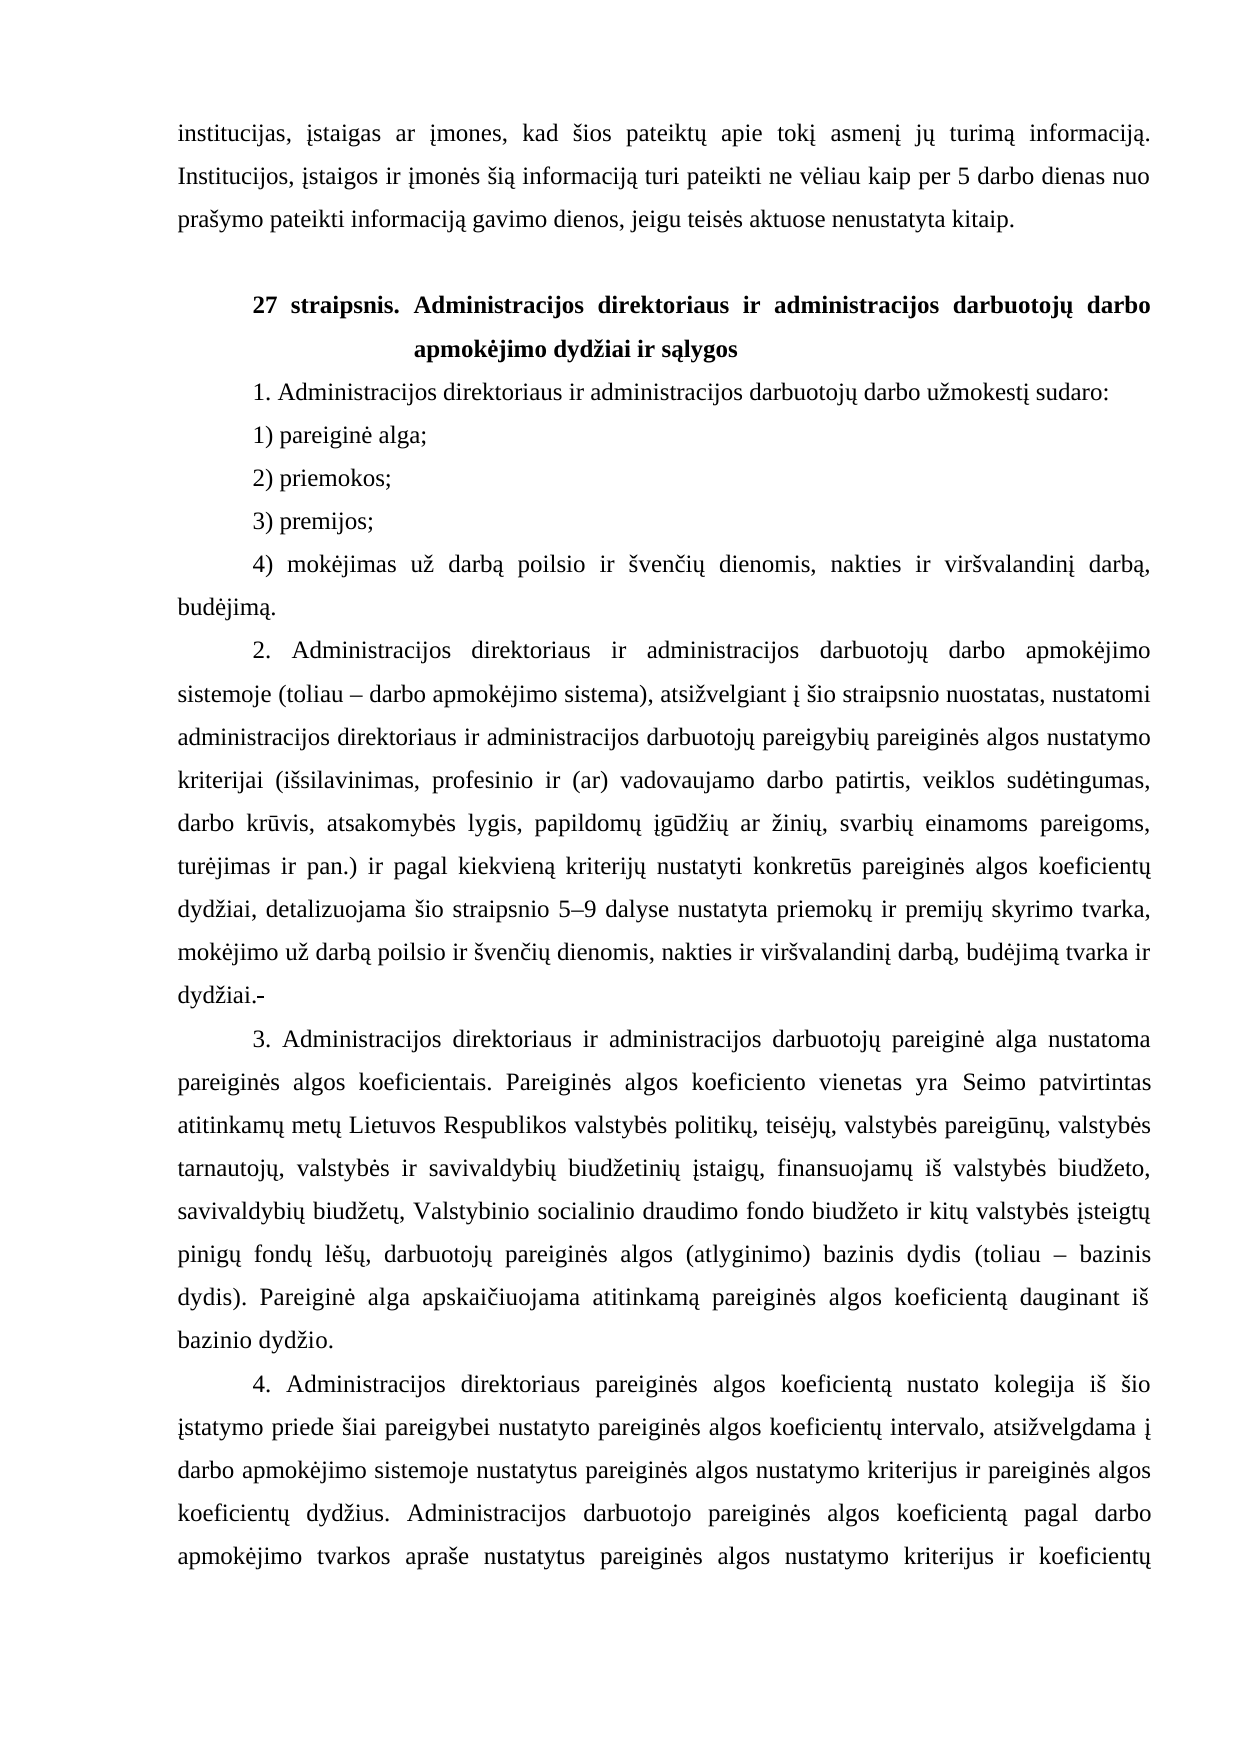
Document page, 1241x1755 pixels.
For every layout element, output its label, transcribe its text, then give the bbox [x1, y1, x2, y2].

text 2) priemokos; [177, 463, 1152, 492]
text 27 straipsnis. Administracijos direktoriaus ir administracijos darbuotojų darbo apmokėjimo dydžiai ir sąlygos [252, 291, 1152, 362]
text 3) premijos; [177, 506, 1152, 535]
text 4) mokėjimas už darbą poilsio ir švenčių dienomis, nakties ir viršvalandinį darbą, budėjimą. [177, 549, 1152, 621]
text institucijas, įstaigas ar įmones, kad šios pateiktų apie tokį asmenį jų turimą informaciją. Institucijos, įstaigos ir įmonės šią informaciją turi pateikti ne vėliau kaip per 5 darbo dienas nuo prašymo pateikti informaciją gavimo dienos, jeigu teisės aktuose nenustatyta kitaip. [177, 118, 1152, 233]
text 3. Administracijos direktoriaus ir administracijos darbuotojų pareiginė alga nustatoma pareiginės algos koeficientais. Pareiginės algos koeficiento vienetas yra Seimo patvirtintas atitinkamų metų Lietuvos Respublikos valstybės politikų, teisėjų, valstybės pareigūnų, valstybės tarnautojų, valstybės ir savivaldybių biudžetinių įstaigų, finansuojamų iš valstybės biudžeto, savivaldybių biudžetų, Valstybinio socialinio draudimo fondo biudžeto ir kitų valstybės įsteigtų pinigų fondų lėšų, darbuotojų pareiginės algos (atlyginimo) bazinis dydis (toliau – bazinis dydis). Pareiginė alga apskaičiuojama atitinkamą pareiginės algos koeficientą dauginant iš bazinio dydžio. [177, 1024, 1152, 1354]
text 4. Administracijos direktoriaus pareiginės algos koeficientą nustato kolegija iš šio įstatymo priede šiai pareigybei nustatyto pareiginės algos koeficientų intervalo, atsižvelgdama į darbo apmokėjimo sistemoje nustatytus pareiginės algos nustatymo kriterijus ir pareiginės algos koeficientų dydžius. Administracijos darbuotojo pareiginės algos koeficientą pagal darbo apmokėjimo tvarkos apraše nustatytus pareiginės algos nustatymo kriterijus ir koeficientų [177, 1369, 1152, 1570]
text 1. Administracijos direktoriaus ir administracijos darbuotojų darbo užmokestį sudaro: [177, 377, 1152, 406]
text 2. Administracijos direktoriaus ir administracijos darbuotojų darbo apmokėjimo sistemoje (toliau – darbo apmokėjimo sistema), atsižvelgiant į šio straipsnio nuostatas, nustatomi administracijos direktoriaus ir administracijos darbuotojų pareigybių pareiginės algos nustatymo kriterijai (išsilavinimas, profesinio ir (ar) vadovaujamo darbo patirtis, veiklos sudėtingumas, darbo krūvis, atsakomybės lygis, papildomų įgūdžių ar žinių, svarbių einamoms pareigoms, turėjimas ir pan.) ir pagal kiekvieną kriterijų nustatyti konkretūs pareiginės algos koeficientų dydžiai, detalizuojama šio straipsnio 5–9 dalyse nustatyta priemokų ir premijų skyrimo tvarka, mokėjimo už darbą poilsio ir švenčių dienomis, nakties ir viršvalandinį darbą, budėjimą tvarka ir dydžiai. [177, 636, 1152, 1009]
text 1) pareiginė alga; [177, 420, 1152, 449]
